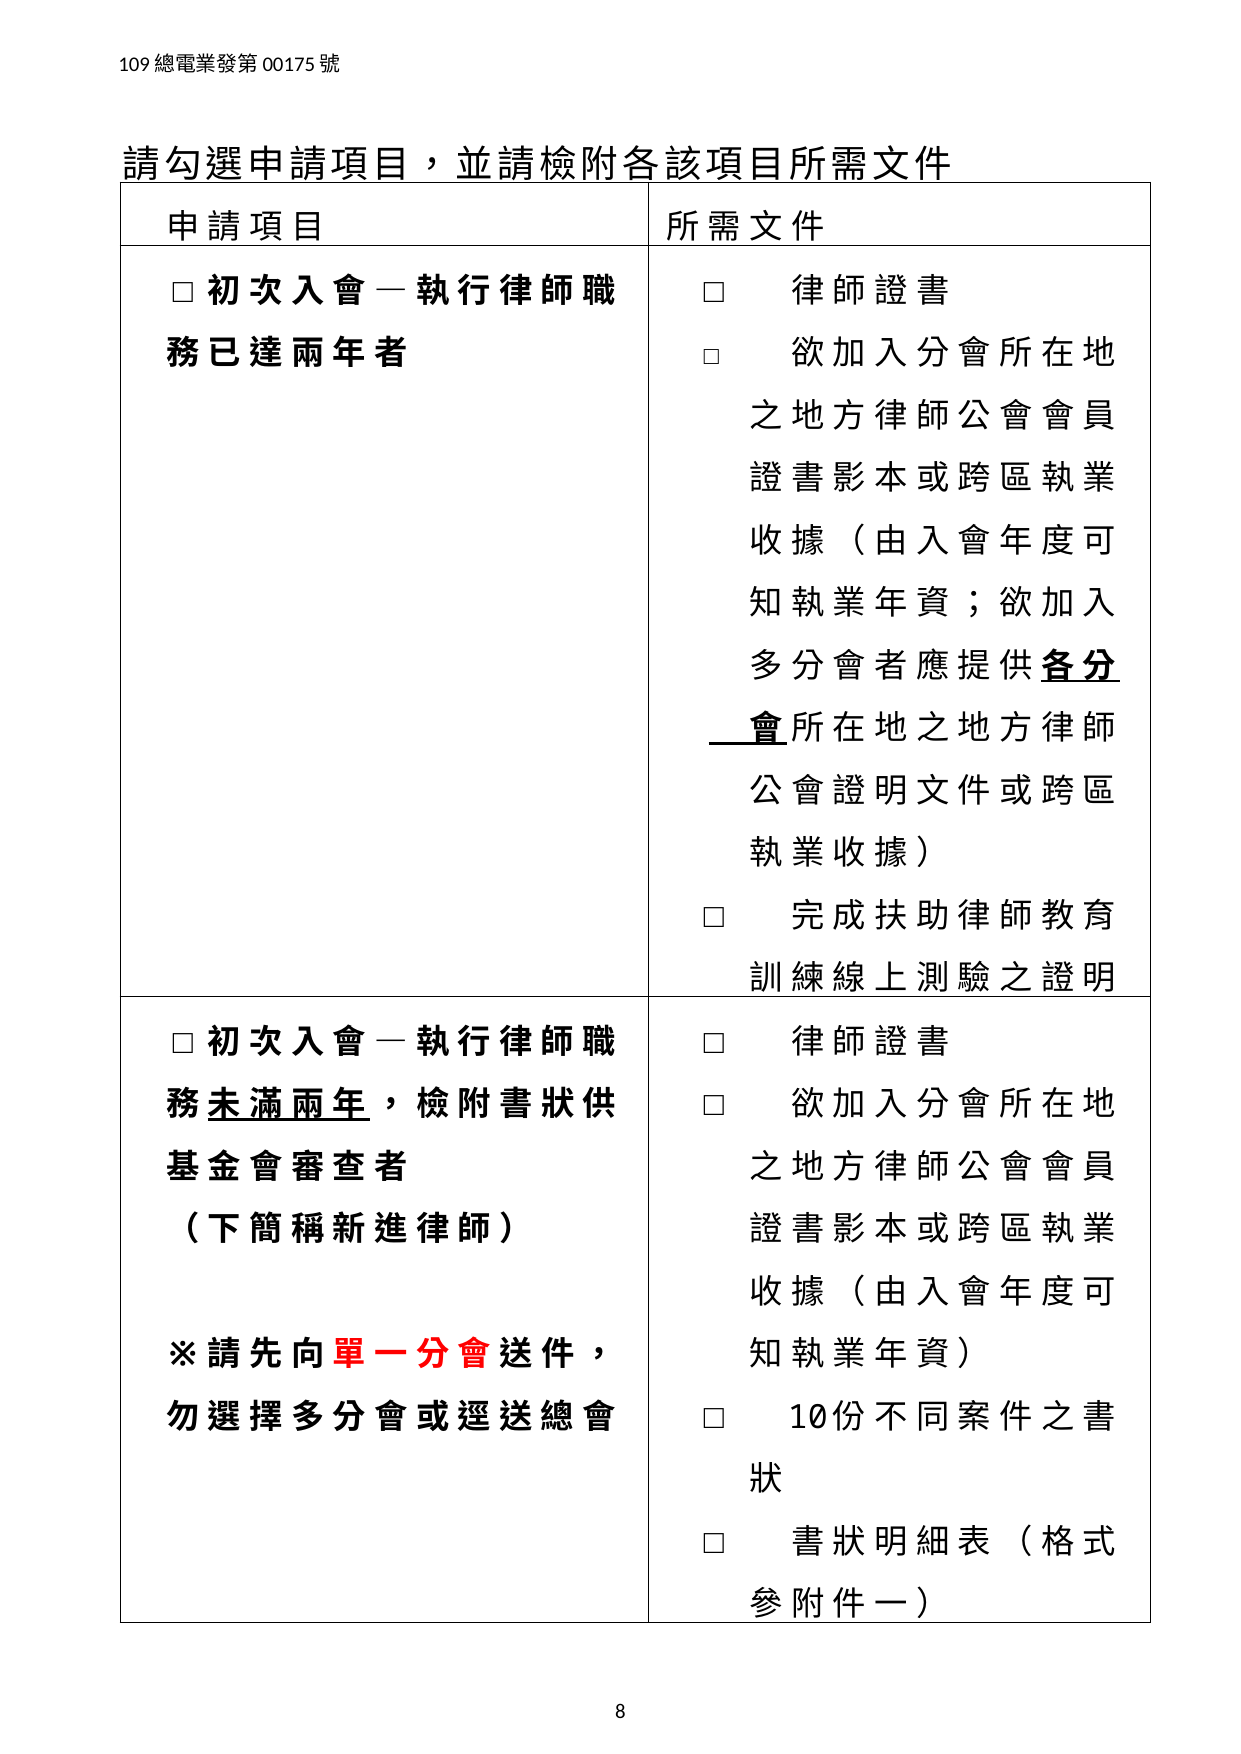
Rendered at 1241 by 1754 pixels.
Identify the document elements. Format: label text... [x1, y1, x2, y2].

table_cell □初次入會—執行律師職務未滿兩年，檢附書狀供基金會審查者 （下簡稱新進律師） ※請先向單一分會送件，勿選擇多分會或逕送總會 [121, 997, 648, 1622]
text 請勾選申請項目，並請檢附各該項目所需文件 [120, 119, 1120, 182]
table_cell □初次入會—執行律師職務已達兩年者 [121, 246, 648, 996]
table_cell 律師證書 欲加入分會所在地之地方律師公會會員證書影本或跨區執業收據（由入會年度可知執業年資；欲加入多分會者應提供各分會所在地之地方律師公會證明文件或跨區執業收據） 完成扶助律師教育訓練線上測驗之證明 [649, 246, 1150, 996]
table_header 所需文件 [649, 183, 1150, 245]
table_cell 律師證書 欲加入分會所在地之地方律師公會會員證書影本或跨區執業收據（由入會年度可知執業年資） 10份不同案件之書狀 書狀明細表（格式參附件一） 各份書狀之承辦案件概要說明（共10份，格式參附件二） 完成扶助律師教育訓練線上測驗之證明 [649, 997, 1150, 1622]
table_header 申請項目 [121, 183, 648, 245]
